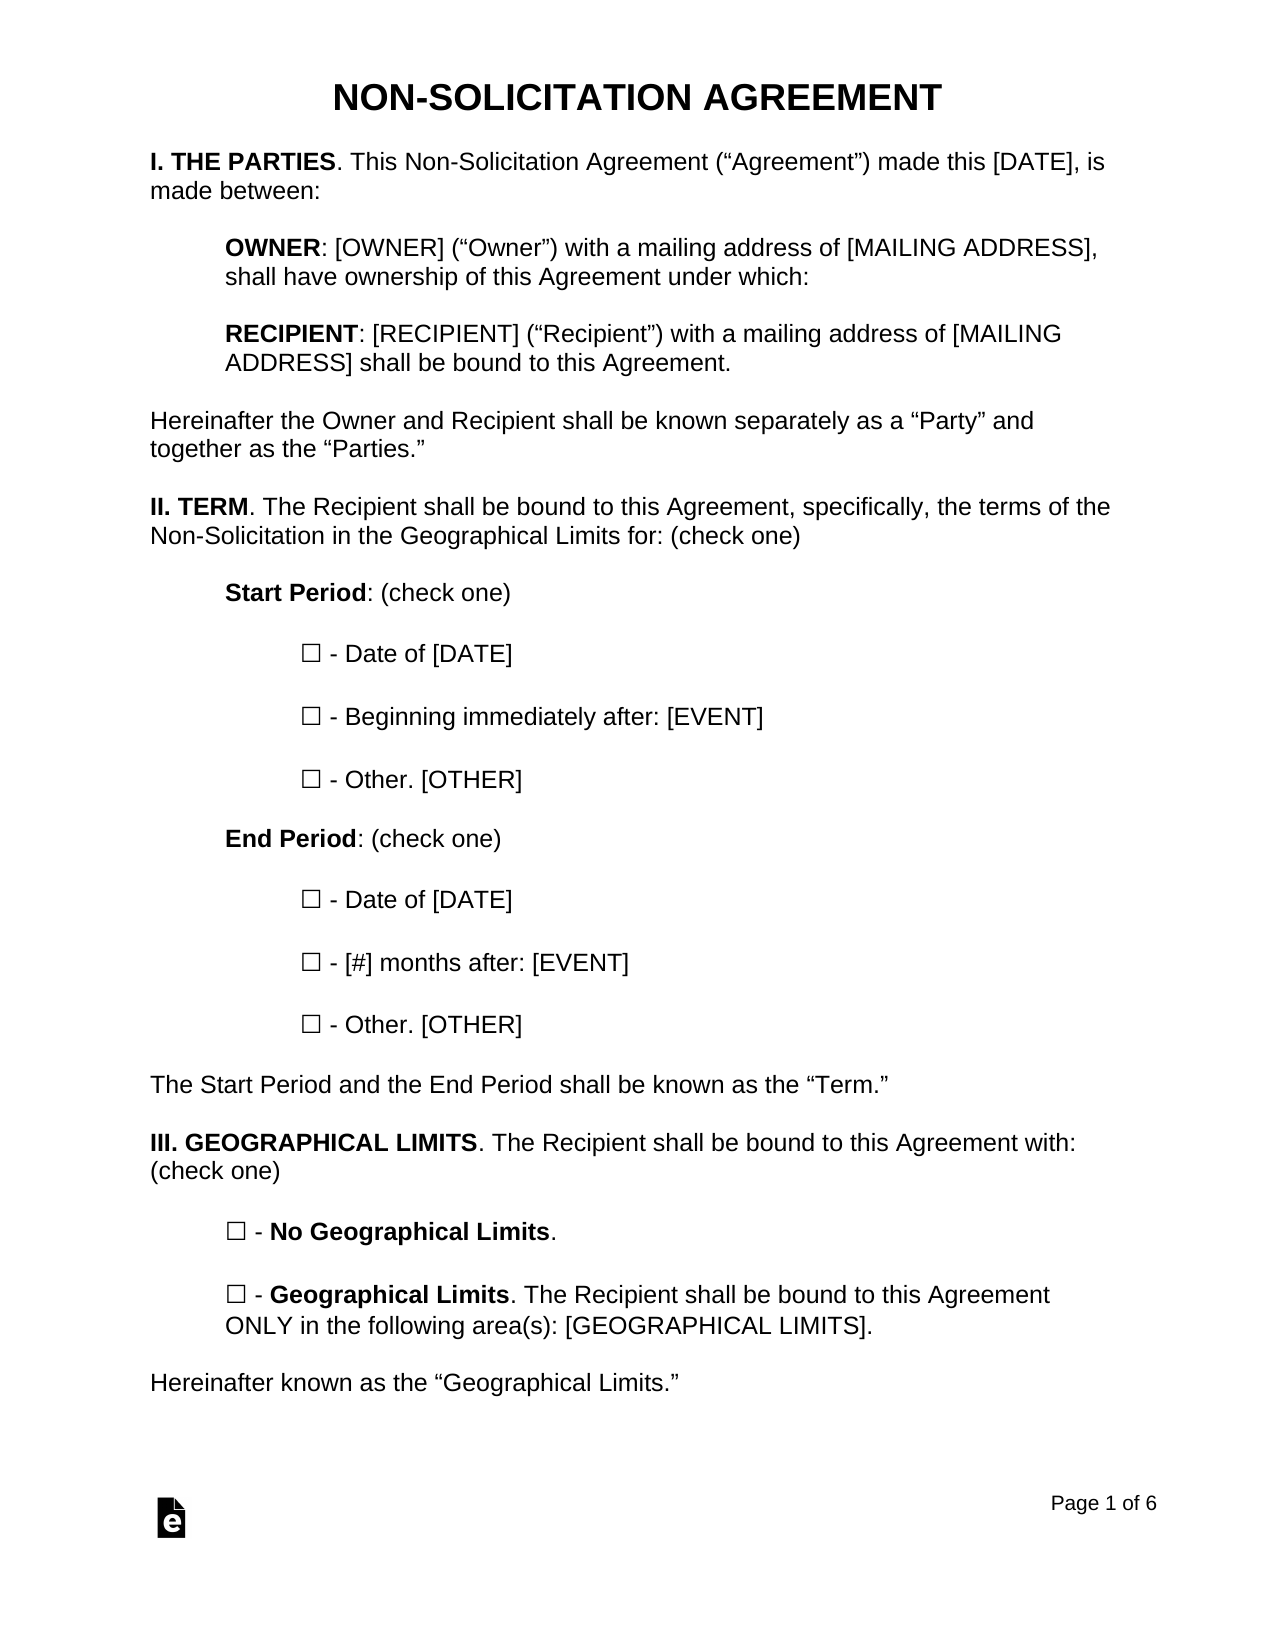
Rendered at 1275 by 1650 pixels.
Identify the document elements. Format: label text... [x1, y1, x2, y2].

text II. TERM. The Recipient shall be bound to this Agreement, specifically, the terms of the Non-Solicitation in the Geographical Limits for: (check one) [150, 492, 1125, 549]
text Start Period: (check one) [225, 578, 1125, 607]
text ☐ - Date of [DATE] [300, 636, 1125, 670]
text Hereinafter known as the “Geographical Limits.” [150, 1368, 1125, 1397]
text ☐ - Date of [DATE] [300, 882, 1125, 916]
text RECIPIENT: [RECIPIENT] (“Recipient”) with a mailing address of [MAILING ADDRESS] shall be bound to this Agreement. [225, 319, 1125, 377]
text ☐ - No Geographical Limits. [225, 1214, 1125, 1248]
text I. THE PARTIES. This Non-Solicitation Agreement (“Agreement”) made this [DATE], is made between: [150, 147, 1125, 204]
text ☐ - Other. [OTHER] [300, 761, 1125, 795]
text End Period: (check one) [225, 824, 1125, 853]
text ☐ - Geographical Limits. The Recipient shall be bound to this Agreement ONLY in the following area(s): [GEOGRAPHICAL LIMITS]. [225, 1277, 1125, 1339]
text OWNER: [OWNER] (“Owner”) with a mailing address of [MAILING ADDRESS], shall have ownership of this Agreement under which: [225, 233, 1125, 291]
text NON-SOLICITATION AGREEMENT [150, 75, 1125, 118]
text ☐ - Other. [OTHER] [300, 1007, 1125, 1041]
text The Start Period and the End Period shall be known as the “Term.” [150, 1070, 1125, 1099]
text Hereinafter the Owner and Recipient shall be known separately as a “Party” and together as the “Parties.” [150, 406, 1125, 463]
text ☐ - [#] months after: [EVENT] [300, 944, 1125, 978]
text III. GEOGRAPHICAL LIMITS. The Recipient shall be bound to this Agreement with: (check one) [150, 1127, 1125, 1185]
text ☐ - Beginning immediately after: [EVENT] [300, 698, 1125, 732]
